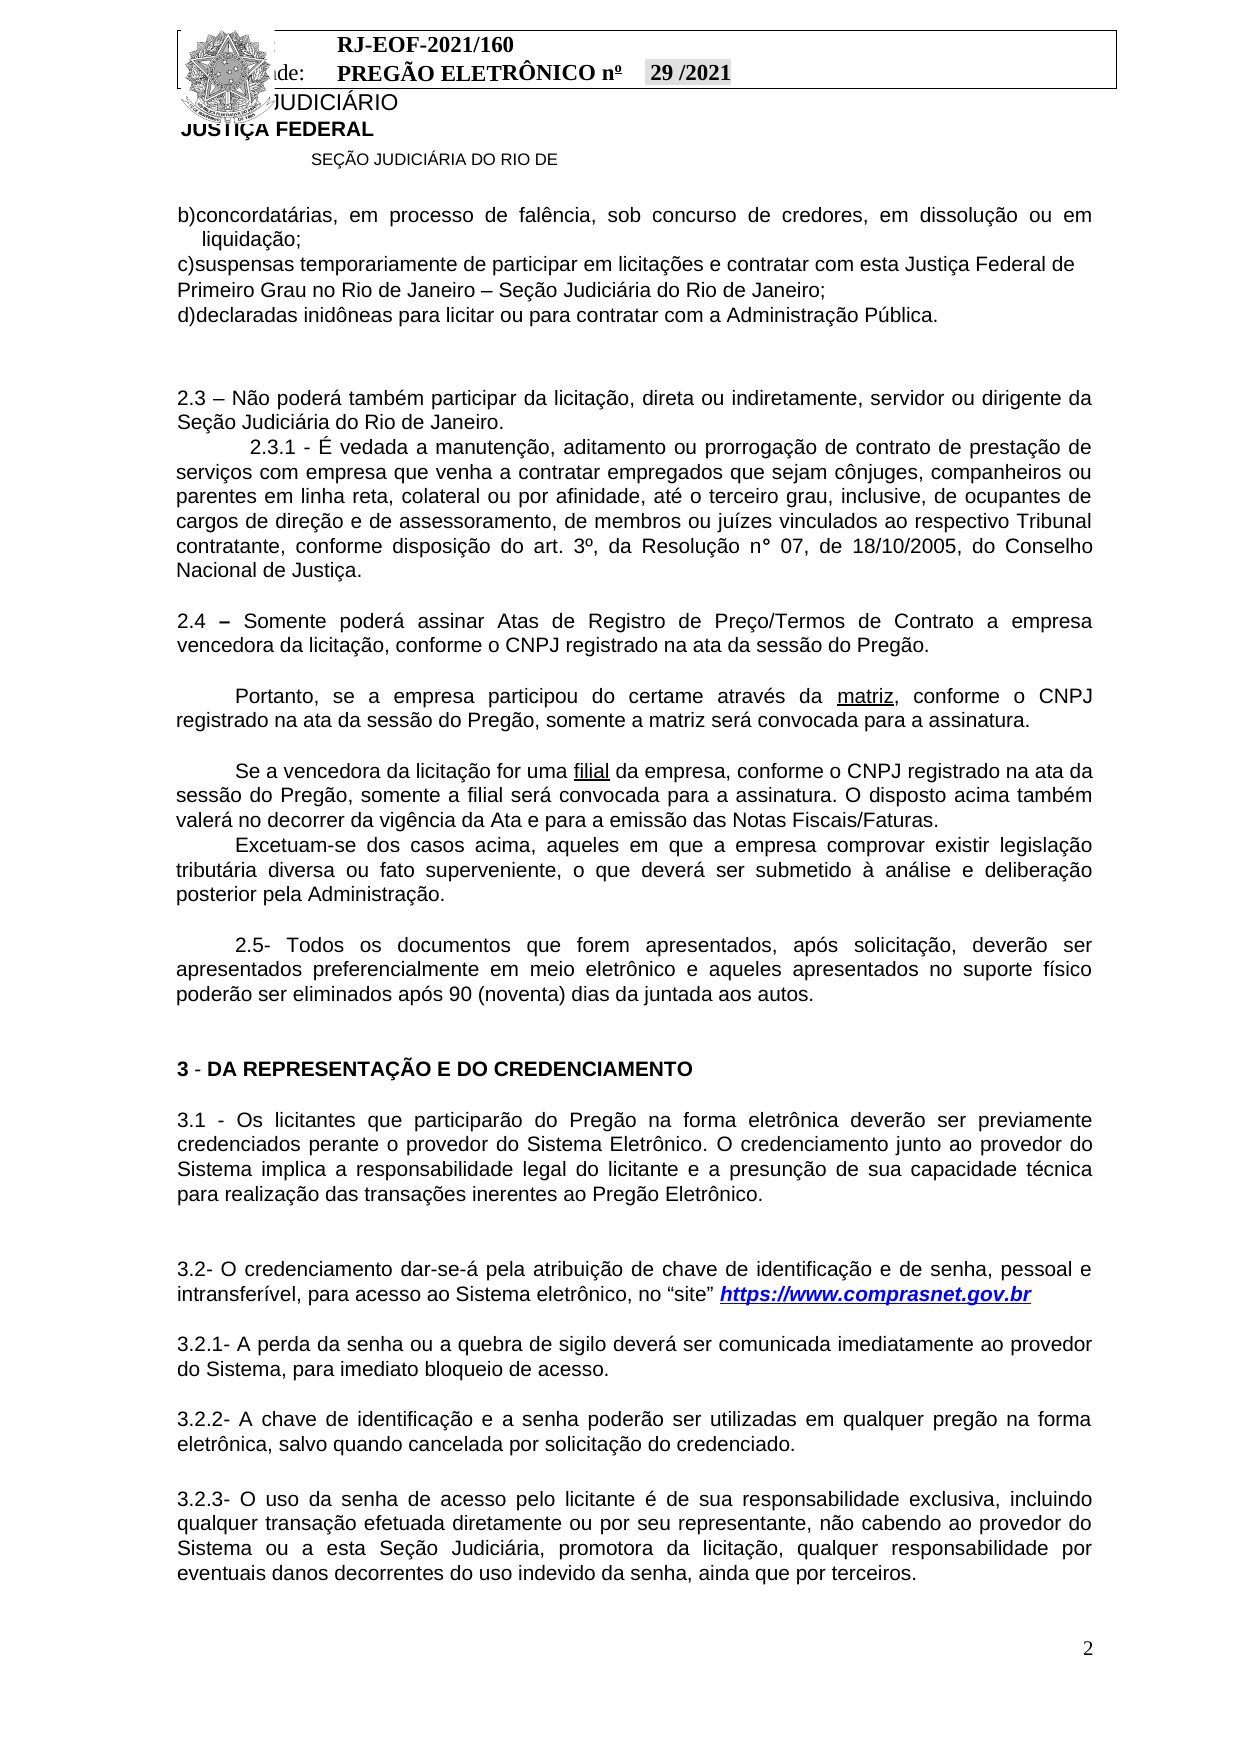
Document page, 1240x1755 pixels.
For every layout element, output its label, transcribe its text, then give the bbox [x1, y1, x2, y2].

text 2.5- Todos os documentos que forem apresentados, após solicitação, deverão ser apresentados preferencialmente em meio eletrônico e aqueles apresentados no suporte físico poderão ser eliminados após 90 (noventa) dias da juntada aos autos. [176, 932, 1093, 1006]
list declaradas inidôneas para licitar ou para contratar com a Administração Pública. [153, 302, 1093, 326]
list concordatárias, em processo de falência, sob concurso de credores, em dissolução ou em liquidação; [153, 203, 1093, 251]
subtitle 3 - DA REPRESENTAÇÃO E DO CREDENCIAMENTO [177, 1057, 1093, 1081]
text 3.1 - Os licitantes que participarão do Pregão na forma eletrônica deverão ser previamente credenciados perante o provedor do Sistema Eletrônico. O credenciamento junto ao provedor do Sistema implica a responsabilidade legal do licitante e a presunção de sua capacidade técnica para realização das transações inerentes ao Pregão Eletrônico. [177, 1108, 1093, 1205]
text 2.3 – Não poderá também participar da licitação, direta ou indiretamente, servidor ou dirigente da Seção Judiciária do Rio de Janeiro. [177, 386, 1093, 434]
text 2.4 – Somente poderá assinar Atas de Registro de Preço/Termos de Contrato a empresa vencedora da licitação, conforme o CNPJ registrado na ata da sessão do Pregão. [177, 608, 1093, 657]
text Primeiro Grau no Rio de Janeiro – Seção Judiciária do Rio de Janeiro; [177, 277, 1093, 301]
text Se a vencedora da licitação for uma filial da empresa, conforme o CNPJ registrado na ata da sessão do Pregão, somente a filial será convocada para a assinatura. O disposto acima também valerá no decorrer da vigência da Ata e para a emissão das Notas Fiscais/Faturas. [176, 758, 1093, 832]
text 3.2- O credenciamento dar-se-á pela atribuição de chave de identificação e de senha, pessoal e intransferível, para acesso ao Sistema eletrônico, no “site” https://www.comprasnet.gov.br [177, 1257, 1093, 1306]
text Portanto, se a empresa participou do certame através da matriz, conforme o CNPJ registrado na ata da sessão do Pregão, somente a matriz será convocada para a assinatura. [176, 683, 1093, 732]
text Excetuam-se dos casos acima, aqueles em que a empresa comprovar existir legislação tributária diversa ou fato superveniente, o que deverá ser submetido à análise e deliberação posterior pela Administração. [176, 833, 1093, 906]
text 3.2.3- O uso da senha de acesso pelo licitante é de sua responsabilidade exclusiva, incluindo qualquer transação efetuada diretamente ou por seu representante, não cabendo ao provedor do Sistema ou a esta Seção Judiciária, promotora da licitação, qualquer responsabilidade por eventuais danos decorrentes do uso indevido da senha, ainda que por terceiros. [177, 1487, 1093, 1584]
text 3.2.1- A perda da senha ou a quebra de sigilo deverá ser comunicada imediatamente ao provedor do Sistema, para imediato bloqueio de acesso. [177, 1332, 1093, 1381]
text 3.2.2- A chave de identificação e a senha poderão ser utilizadas em qualquer pregão na forma eletrônica, salvo quando cancelada por solicitação do credenciado. [177, 1407, 1093, 1456]
text 2.3.1 - É vedada a manutenção, aditamento ou prorrogação de contrato de prestação de serviços com empresa que venha a contratar empregados que sejam cônjuges, companheiros ou parentes em linha reta, colateral ou por afinidade, até o terceiro grau, inclusive, de ocupantes de cargos de direção e de assessoramento, de membros ou juízes vinculados ao respectivo Tribunal contratante, conforme disposição do art. 3º, da Resolução n° 07, de 18/10/2005, do Conselho Nacional de Justiça. [176, 435, 1093, 582]
list suspensas temporariamente de participar em licitações e contratar com esta Justiça Federal de [153, 252, 1093, 276]
